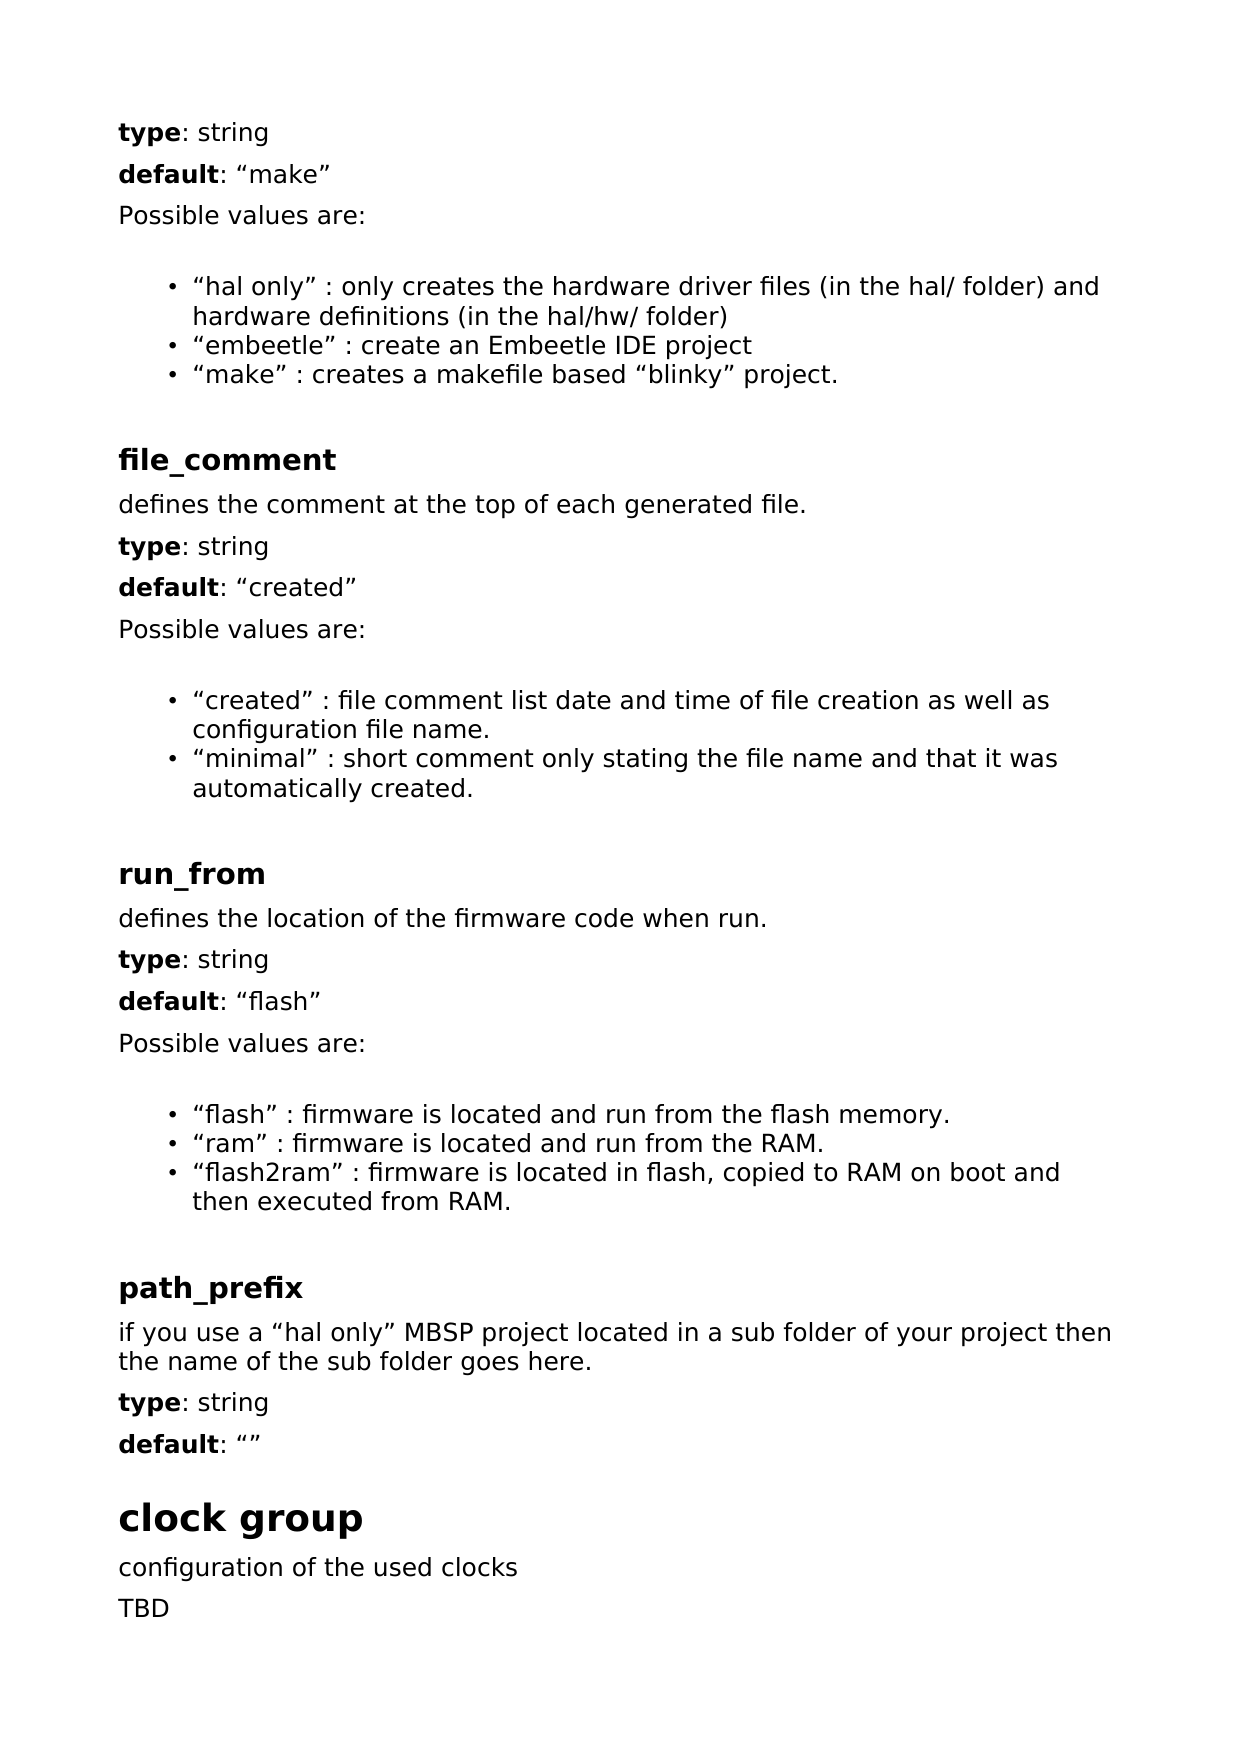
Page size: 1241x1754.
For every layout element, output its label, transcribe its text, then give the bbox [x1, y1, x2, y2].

subtitle path_prefix [118, 1271, 1122, 1305]
text defines the location of the firmware code when run. [118, 904, 1122, 933]
list “created” : file comment list date and time of file creation as well as configuration file name. [177, 686, 1122, 745]
text default: “” [118, 1430, 1122, 1459]
text type: string [118, 118, 1122, 147]
text default: “flash” [118, 987, 1122, 1016]
text defines the comment at the top of each generated file. [118, 490, 1122, 519]
text default: “make” [118, 160, 1122, 189]
list “make” : creates a makefile based “blinky” project. [177, 360, 1122, 389]
text configuration of the used clocks [118, 1553, 1122, 1582]
list “flash” : firmware is located and run from the flash memory. [177, 1100, 1122, 1129]
list “minimal” : short comment only stating the file name and that it was automatically created. [177, 745, 1122, 803]
subtitle clock group [118, 1497, 1122, 1541]
list “flash2ram” : firmware is located in flash, copied to RAM on boot and then executed from RAM. [177, 1158, 1122, 1217]
text type: string [118, 532, 1122, 561]
subtitle file_comment [118, 444, 1122, 478]
text type: string [118, 946, 1122, 975]
text Possible values are: [118, 201, 1122, 231]
text type: string [118, 1388, 1122, 1418]
text if you use a “hal only” MBSP project located in a sub folder of your project then the name of the sub folder goes here. [118, 1318, 1122, 1376]
text Possible values are: [118, 1029, 1122, 1058]
text TBD [118, 1595, 1122, 1624]
subtitle run_from [118, 857, 1122, 891]
list “ram” : firmware is located and run from the RAM. [177, 1129, 1122, 1158]
text default: “created” [118, 573, 1122, 603]
list “hal only” : only creates the hardware driver files (in the hal/ folder) and hardware definitions (in the hal/hw/ folder) [177, 273, 1122, 331]
list “embeetle” : create an Embeetle IDE project [177, 331, 1122, 360]
text Possible values are: [118, 615, 1122, 644]
